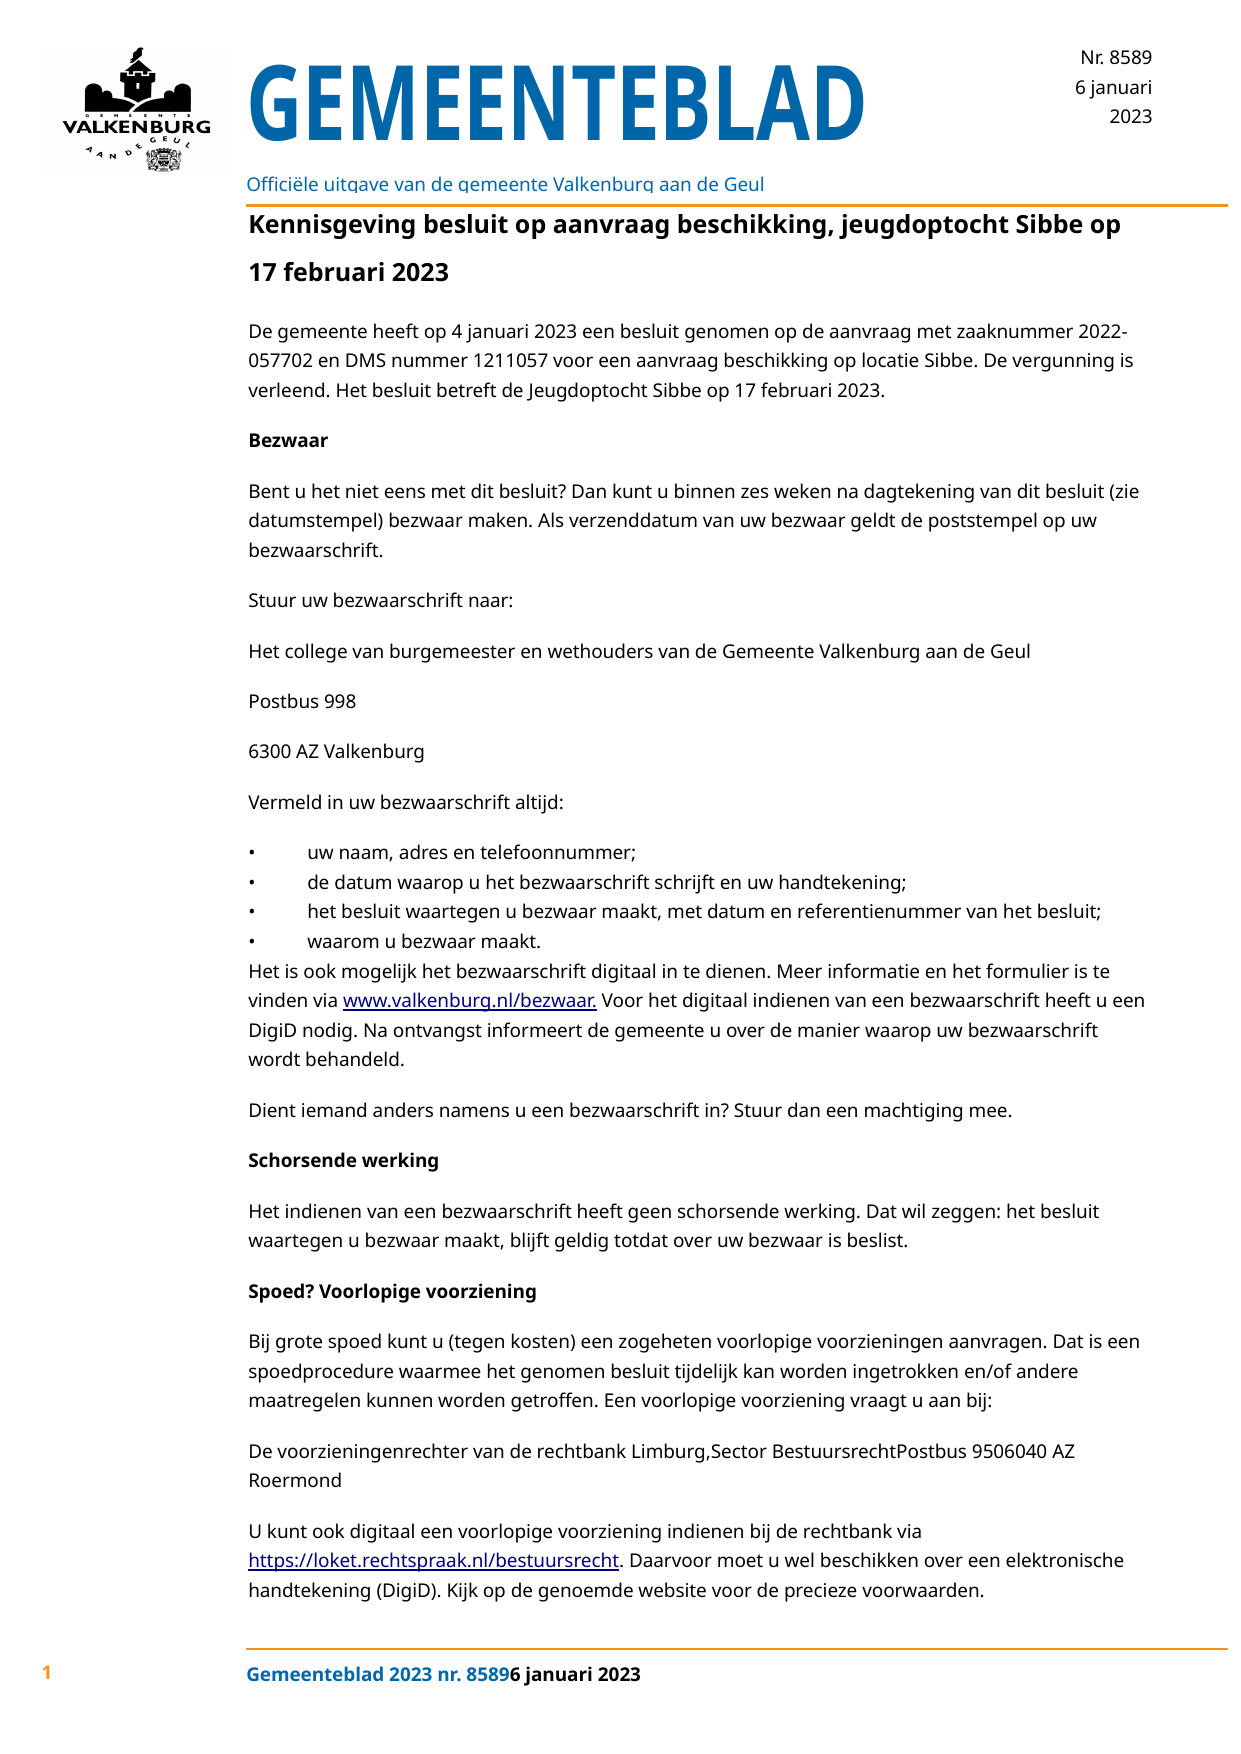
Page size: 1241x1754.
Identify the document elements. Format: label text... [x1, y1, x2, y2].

list uw naam, adres en telefoonnummer; [248, 839, 1152, 865]
text Bezwaar [248, 427, 1152, 453]
text Bij grote spoed kunt u (tegen kosten) een zogeheten voorlopige voorzieningen aanvragen. Dat is een spoedprocedure waarmee het genomen besluit tijdelijk kan worden ingetrokken en/of andere maatregelen kunnen worden getroffen. Een voorlopige voorziening vraagt u aan bij: [248, 1328, 1152, 1413]
text Postbus 998 [248, 688, 1152, 714]
text Vermeld in uw bezwaarschrift altijd: [248, 789, 1152, 815]
text 6300 AZ Valkenburg [248, 739, 1152, 764]
list de datum waarop u het bezwaarschrift schrijft en uw handtekening; [248, 869, 1152, 895]
text Het college van burgemeester en wethouders van de Gemeente Valkenburg aan de Geul [248, 638, 1152, 664]
text Stuur uw bezwaarschrift naar: [248, 587, 1152, 613]
text De gemeente heeft op 4 januari 2023 een besluit genomen op de aanvraag met zaaknummer 2022-057702 en DMS nummer 1211057 voor een aanvraag beschikking op locatie Sibbe. De vergunning is verleend. Het besluit betreft de Jeugdoptocht Sibbe op 17 februari 2023. [248, 318, 1152, 403]
text Spoed? Voorlopige voorziening [248, 1278, 1152, 1304]
text U kunt ook digitaal een voorlopige voorziening indienen bij de rechtbank via https://loket.rechtspraak.nl/bestuursrecht. Daarvoor moet u wel beschikken over een elektronische handtekening (DigiD). Kijk op de genoemde website voor de precieze voorwaarden. [248, 1518, 1152, 1603]
text Kennisgeving besluit op aanvraag beschikking, jeugdoptocht Sibbe op 17 februari 2023 [248, 207, 1152, 288]
text De voorzieningenrechter van de rechtbank Limburg,Sector BestuursrechtPostbus 9506040 AZ Roermond [248, 1438, 1152, 1493]
text Schorsende werking [248, 1147, 1152, 1173]
list waarom u bezwaar maakt. [248, 928, 1152, 954]
text Het indienen van een bezwaarschrift heeft geen schorsende werking. Dat wil zeggen: het besluit waartegen u bezwaar maakt, blijft geldig totdat over uw bezwaar is beslist. [248, 1198, 1152, 1253]
list het besluit waartegen u bezwaar maakt, met datum en referentienummer van het besluit; [248, 899, 1152, 924]
text Dient iemand anders namens u een bezwaarschrift in? Stuur dan een machtiging mee. [248, 1097, 1152, 1123]
text Bent u het niet eens met dit besluit? Dan kunt u binnen zes weken na dagtekening van dit besluit (zie datumstempel) bezwaar maken. Als verzenddatum van uw bezwaar geldt de poststempel op uw bezwaarschrift. [248, 478, 1152, 563]
picture [41, 47, 231, 172]
text Het is ook mogelijk het bezwaarschrift digitaal in te dienen. Meer informatie en het formulier is te vinden via www.valkenburg.nl/bezwaar. Voor het digitaal indienen van een bezwaarschrift heeft u een DigiD nodig. Na ontvangst informeert de gemeente u over de manier waarop uw bezwaarschrift wordt behandeld. [248, 958, 1152, 1072]
